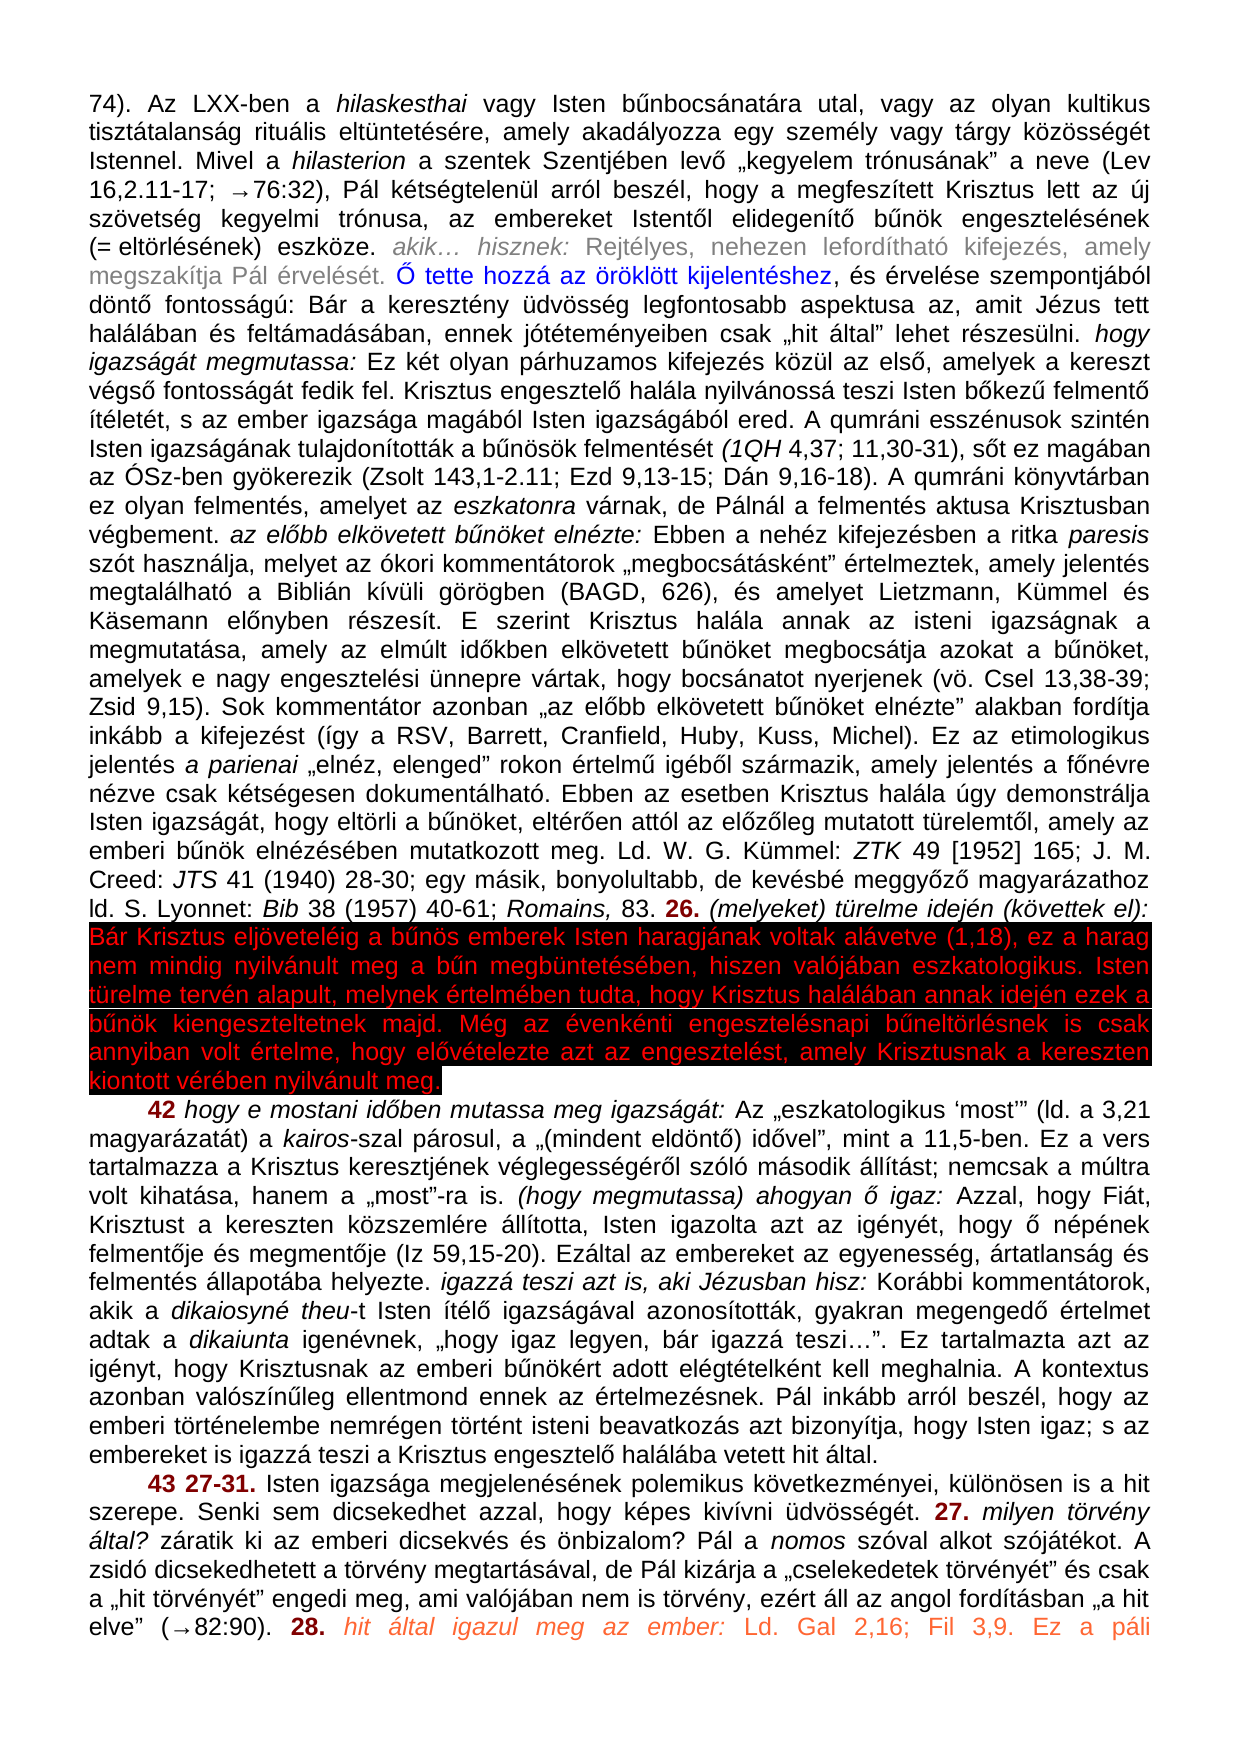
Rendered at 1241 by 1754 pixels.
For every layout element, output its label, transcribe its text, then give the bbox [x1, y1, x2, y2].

text 43 27-31. Isten igazsága megjelenésének polemikus következményei, különösen is a hit szerepe. Senki sem dicsekedhet azzal, hogy képes kivívni üdvösségét. 27. milyen törvény által? záratik ki az emberi dicsekvés és önbizalom? Pál a nomos szóval alkot szójátékot. A zsidó dicsekedhetett a törvény megtartásával, de Pál kizárja a „cselekedetek törvényét” és csak a „hit törvényét” engedi meg, ami valójában nem is törvény, ezért áll az angol fordításban „a hit elve” (→82:90). 28. hit által igazul meg az ember: Ld. Gal 2,16; Fil 3,9. Ez a páli [88, 1468, 1152, 1641]
text 74). Az LXX-ben a hilaskesthai vagy Isten bűnbocsánatára utal, vagy az olyan kultikus tisztátalanság rituális eltüntetésére, amely akadályozza egy személy vagy tárgy közösségét Istennel. Mivel a hilasterion a szentek Szentjében levő „kegyelem trónusának” a neve (Lev 16,2.11-17; →76:32), Pál kétségtelenül arról beszél, hogy a megfeszített Krisztus lett az új szövetség kegyelmi trónusa, az embereket Istentől elidegenítő bűnök engesztelésének (= eltörlésének) eszköze. akik… hisznek: Rejtélyes, nehezen lefordítható kifejezés, amely megszakítja Pál érvelését. Ő tette hozzá az öröklött kijelentéshez, és érvelése szempontjából döntő fontosságú: Bár a keresztény üdvösség legfontosabb aspektusa az, amit Jézus tett halálában és feltámadásában, ennek jótéteményeiben csak „hit által” lehet részesülni. hogy igazságát megmutassa: Ez két olyan párhuzamos kifejezés közül az első, amelyek a kereszt végső fontosságát fedik fel. Krisztus engesztelő halála nyilvánossá teszi Isten bőkezű felmentő ítéletét, s az ember igazsága magából Isten igazságából ered. A qumráni esszénusok szintén Isten igazságának tulajdonították a bűnösök felmentését (1QH 4,37; 11,30-31), sőt ez magában az ÓSz-ben gyökerezik (Zsolt 143,1-2.11; Ezd 9,13-15; Dán 9,16-18). A qumráni könyvtárban ez olyan felmentés, amelyet az eszkatonra várnak, de Pálnál a felmentés aktusa Krisztusban végbement. az előbb elkövetett bűnöket elnézte: Ebben a nehéz kifejezésben a ritka paresis szót használja, melyet az ókori kommentátorok „megbocsátásként” értelmeztek, amely jelentés megtalálható a Biblián kívüli görögben (BAGD, 626), és amelyet Lietzmann, Kümmel és Käsemann előnyben részesít. E szerint Krisztus halála annak az isteni igazságnak a megmutatása, amely az elmúlt időkben elkövetett bűnöket megbocsátja azokat a bűnöket, amelyek e nagy engesztelési ünnepre vártak, hogy bocsánatot nyerjenek (vö. Csel 13,38-39; Zsid 9,15). Sok kommentátor azonban „az előbb elkövetett bűnöket elnézte” alakban fordítja inkább a kifejezést (így a RSV, Barrett, Cranfield, Huby, Kuss, Michel). Ez az etimologikus jelentés a parienai „elnéz, elenged” rokon értelmű igéből származik, amely jelentés a főnévre nézve csak kétségesen dokumentálható. Ebben az esetben Krisztus halála úgy demonstrálja Isten igazságát, hogy eltörli a bűnöket, eltérően attól az előzőleg mutatott türelemtől, amely az emberi bűnök elnézésében mutatkozott meg. Ld. W. G. Kümmel: ZTK 49 [1952] 165; J. M. Creed: JTS 41 (1940) 28-30; egy másik, bonyolultabb, de kevésbé meggyőző magyarázathoz ld. S. Lyonnet: Bib 38 (1957) 40-61; Romains, 83. 26. (melyeket) türelme idején (követtek el): Bár Krisztus eljöveteléig a bűnös emberek Isten haragjának voltak alávetve (1,18), ez a harag nem mindig nyilvánult meg a bűn megbüntetésében, hiszen valójában eszkatologikus. Isten türelme tervén alapult, melynek értelmében tudta, hogy Krisztus halálában annak idején ezek a bűnök kiengeszteltetnek majd. Még az évenkénti engesztelésnapi bűneltörlésnek is csak annyiban volt értelme, hogy elővételezte azt az engesztelést, amely Krisztusnak a kereszten kiontott vérében nyilvánult meg. [88, 88, 1152, 1095]
text 42 hogy e mostani időben mutassa meg igazságát: Az „eszkatologikus ‘most’” (ld. a 3,21 magyarázatát) a kairos-szal párosul, a „(mindent eldöntő) idővel”, mint a 11,5-ben. Ez a vers tartalmazza a Krisztus keresztjének véglegességéről szóló második állítást; nemcsak a múltra volt kihatása, hanem a „most”-ra is. (hogy megmutassa) ahogyan ő igaz: Azzal, hogy Fiát, Krisztust a kereszten közszemlére állította, Isten igazolta azt az igényét, hogy ő népének felmentője és megmentője (Iz 59,15-20). Ezáltal az embereket az egyenesség, ártatlanság és felmentés állapotába helyezte. igazzá teszi azt is, aki Jézusban hisz: Korábbi kommentátorok, akik a dikaiosyné theu‑t Isten ítélő igazságával azonosították, gyakran megengedő értelmet adtak a dikaiunta igenévnek, „hogy igaz legyen, bár igazzá teszi…”. Ez tartalmazta azt az igényt, hogy Krisztusnak az emberi bűnökért adott elégtételként kell meghalnia. A kontextus azonban valószínűleg ellentmond ennek az értelmezésnek. Pál inkább arról beszél, hogy az emberi történelembe nemrégen történt isteni beavatkozás azt bizonyítja, hogy Isten igaz; s az embereket is igazzá teszi a Krisztus engesztelő halálába vetett hit által. [88, 1095, 1152, 1468]
